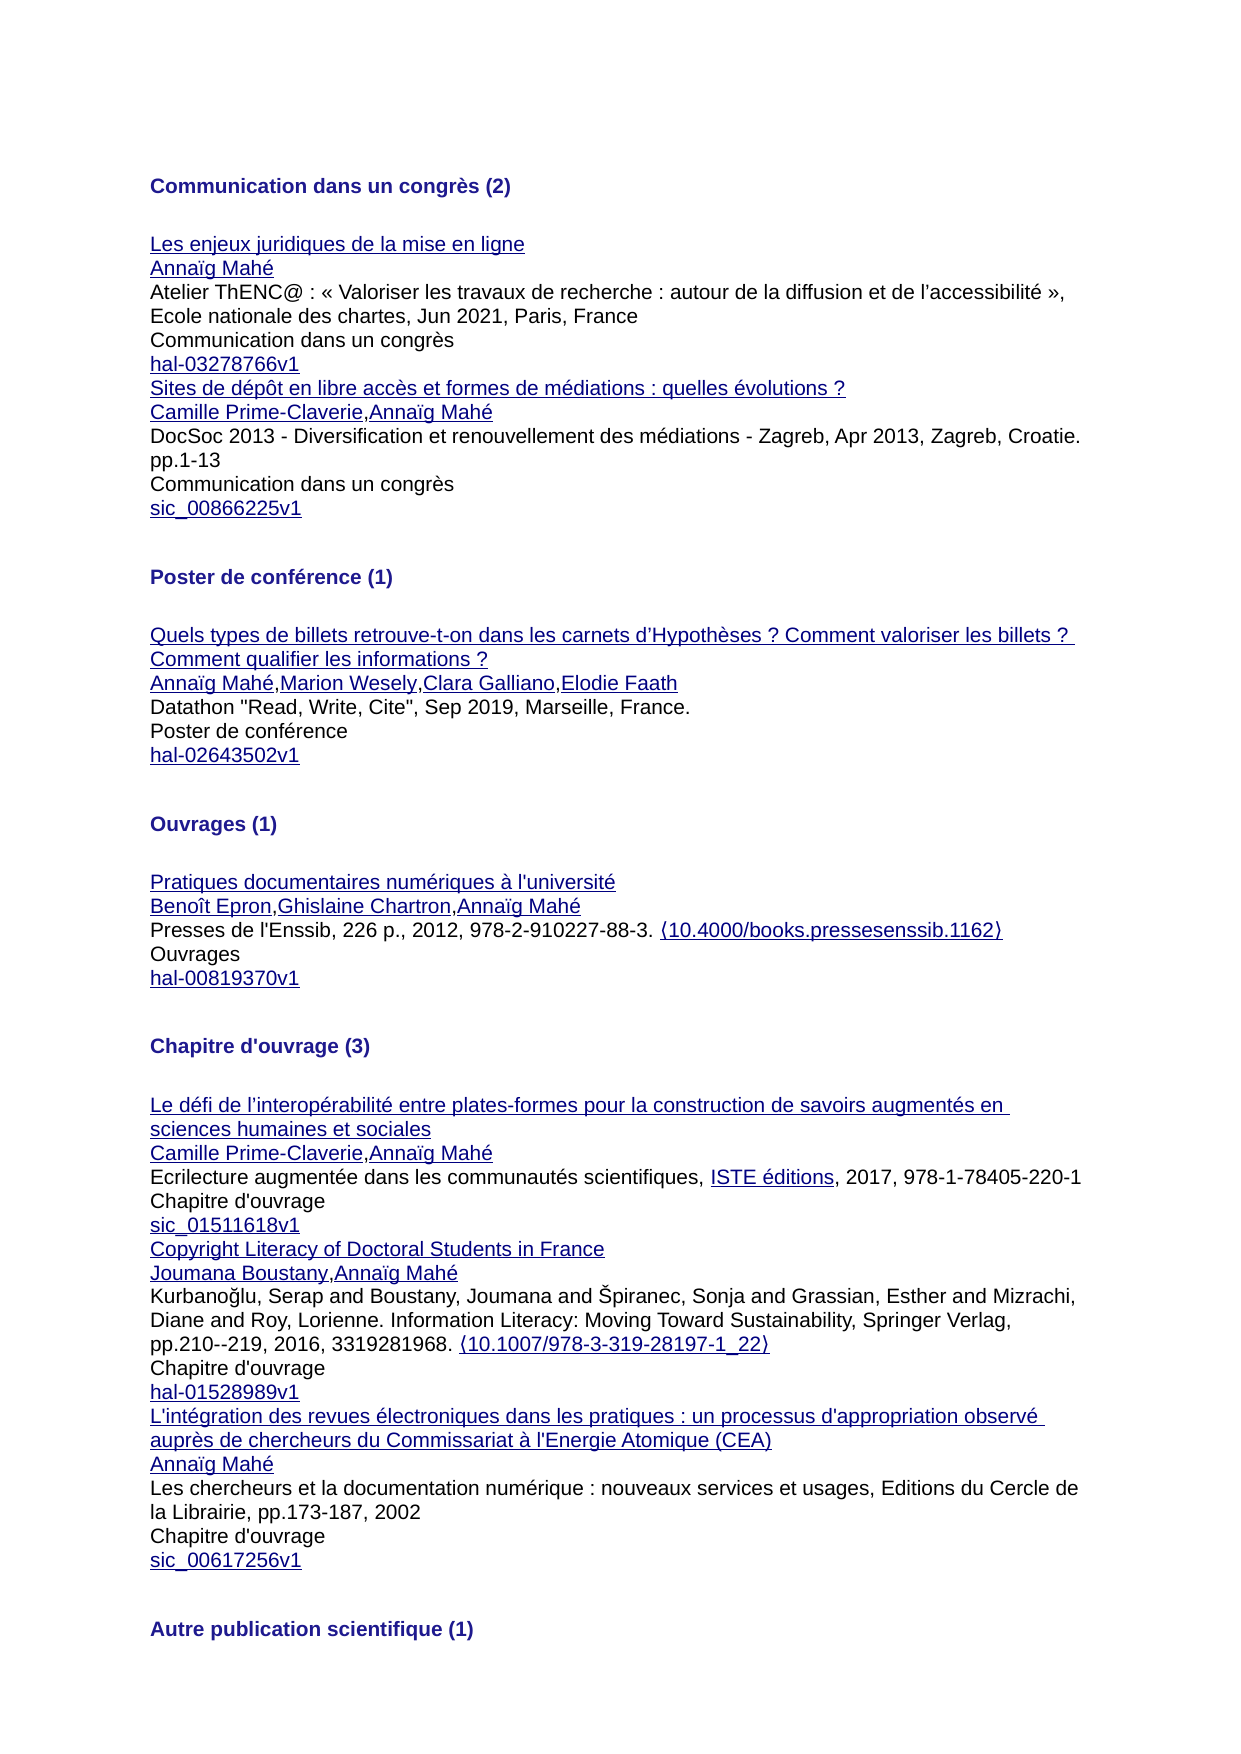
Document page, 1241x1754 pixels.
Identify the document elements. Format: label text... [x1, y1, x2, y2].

subtitle Autre publication scientifique (1) [150, 1617, 1090, 1641]
table_cell Copyright Literacy of Doctoral Students in France Joumana Boustany,Annaïg Mahé Kurbanoğlu, Serap and Boustany, Joumana and Špiranec, Sonja and Grassian, Esther and Mizrachi, Diane and Roy, Lorienne. Information Literacy: Moving Toward Sustainability, Springer Verlag, pp.210--219, 2016, 3319281968. ⟨10.1007/978-3-319-28197-1_22⟩ Chapitre d'ouvrage hal-01528989v1 [150, 1236, 1090, 1404]
subtitle Communication dans un congrès (2) [150, 174, 1090, 198]
table_header Les enjeux juridiques de la mise en ligne Annaïg Mahé Atelier ThENC@ : « Valoriser les travaux de recherche : autour de la diffusion et de l’accessibilité », Ecole nationale des chartes, Jun 2021, Paris, France Communication dans un congrès hal-03278766v1 [150, 232, 1090, 376]
table_header Pratiques documentaires numériques à l'université Benoît Epron,Ghislaine Chartron,Annaïg Mahé Presses de l'Enssib, 226 p., 2012, 978-2-910227-88-3. ⟨10.4000/books.pressesenssib.1162⟩ Ouvrages hal-00819370v1 [150, 870, 1090, 989]
table_cell L'intégration des revues électroniques dans les pratiques : un processus d'appropriation observé auprès de chercheurs du Commissariat à l'Energie Atomique (CEA) Annaïg Mahé Les chercheurs et la documentation numérique : nouveaux services et usages, Editions du Cercle de la Librairie, pp.173-187, 2002 Chapitre d'ouvrage sic_00617256v1 [150, 1404, 1090, 1572]
subtitle Poster de conférence (1) [150, 564, 1090, 588]
subtitle Ouvrages (1) [150, 811, 1090, 835]
table_cell Sites de dépôt en libre accès et formes de médiations : quelles évolutions ? Camille Prime-Claverie,Annaïg Mahé DocSoc 2013 - Diversification et renouvellement des médiations - Zagreb, Apr 2013, Zagreb, Croatie. pp.1-13 Communication dans un congrès sic_00866225v1 [150, 376, 1090, 520]
table_header Quels types de billets retrouve-t-on dans les carnets d’Hypothèses ? Comment valoriser les billets ? Comment qualifier les informations ? Annaïg Mahé,Marion Wesely,Clara Galliano,Elodie Faath Datathon "Read, Write, Cite", Sep 2019, Marseille, France. Poster de conférence hal-02643502v1 [150, 623, 1090, 767]
table_header Le défi de l’interopérabilité entre plates-formes pour la construction de savoirs augmentés en sciences humaines et sociales Camille Prime-Claverie,Annaïg Mahé Ecrilecture augmentée dans les communautés scientifiques, ISTE éditions, 2017, 978-1-78405-220-1 Chapitre d'ouvrage sic_01511618v1 [150, 1093, 1090, 1236]
subtitle Chapitre d'ouvrage (3) [150, 1034, 1090, 1058]
